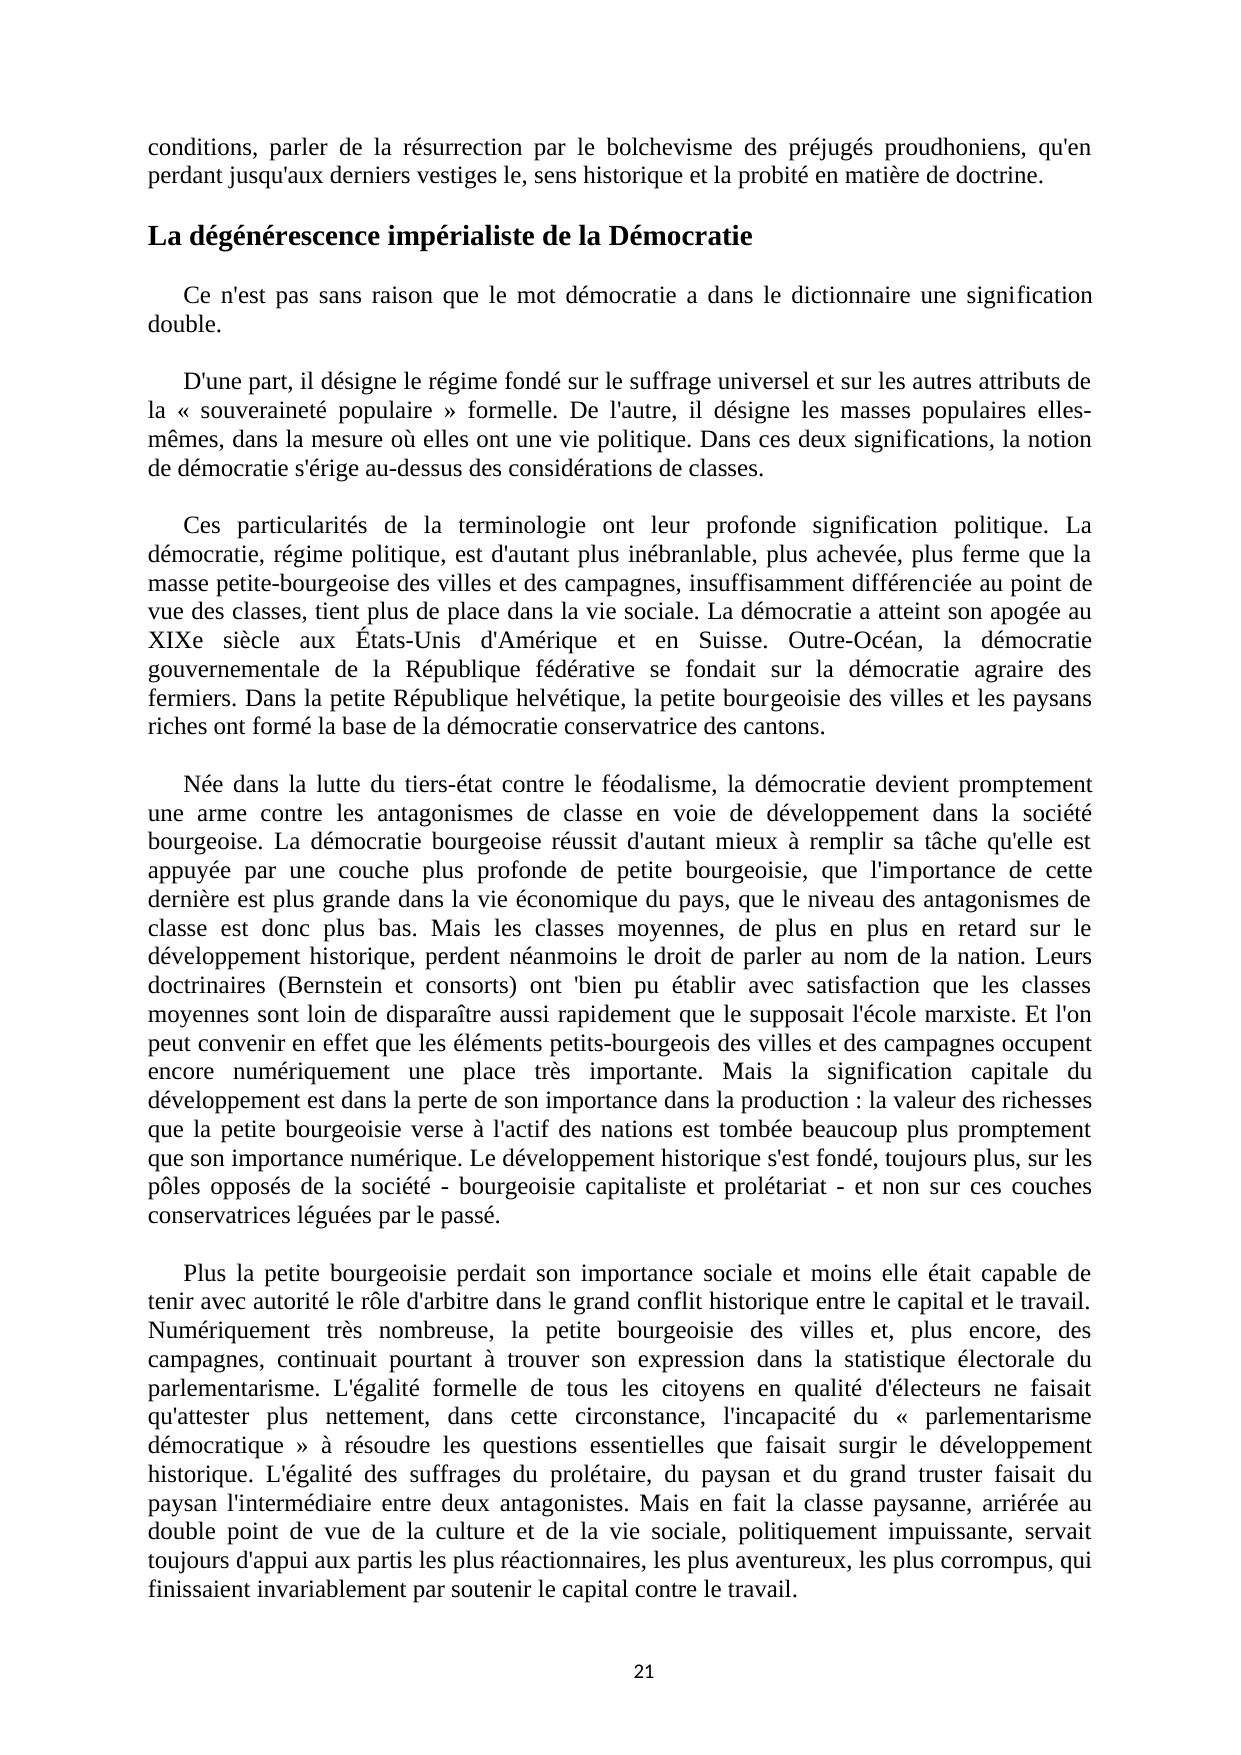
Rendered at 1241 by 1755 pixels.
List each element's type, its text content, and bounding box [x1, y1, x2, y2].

text La dégénérescence impérialiste de la Démocratie [148, 218, 1093, 251]
text Née dans la lutte du tiers-état contre le féodalisme, la démocratie devient promp­te­ment une arme contre les antagonismes de classe en voie de développement dans la société bourgeoise. La démocratie bourgeoise réussit d'autant mieux à remplir sa tâche qu'elle est appuyée par une couche plus profonde de petite bourgeoisie, que l'im­por­tance de cette dernière est plus grande dans la vie économique du pays, que le niveau des antagonismes de classe est donc plus bas. Mais les classes moyennes, de plus en plus en retard sur le développement historique, perdent néanmoins le droit de parler au nom de la nation. Leurs doctrinaires (Bernstein et consorts) ont 'bien pu établir avec satisfaction que les classes moyennes sont loin de disparaître aussi rapi­dement que le supposait l'école marxiste. Et l'on peut convenir en effet que les élé­ments petits-bourgeois des villes et des campagnes occupent encore numéri­quement une place très importante. Mais la signification capitale du développement est dans la perte de son importance dans la production : la valeur des richesses que la petite bourgeoisie verse à l'actif des nations est tombée beaucoup plus promptement que son importance numérique. Le développement historique s'est fondé, toujours plus, sur les pôles opposés de la société - bourgeoisie capitaliste et prolétariat - et non sur ces couches conservatrices léguées par le passé. [148, 769, 1093, 1229]
text Ce n'est pas sans raison que le mot démocratie a dans le dictionnaire une signi­fication double. [148, 280, 1093, 338]
text Ces particularités de la terminologie ont leur profonde signification politique. La démocratie, régime politique, est d'autant plus inébranlable, plus achevée, plus ferme que la masse petite-bourgeoise des villes et des campagnes, insuffisamment différen­ciée au point de vue des classes, tient plus de place dans la vie sociale. La démocratie a atteint son apogée au XIXe siècle aux États-Unis d'Amérique et en Suisse. Outre-Océan, la démocratie gouvernementale de la République fédérative se fondait sur la démocratie agraire des fermiers. Dans la petite République helvétique, la petite bour­geoi­sie des villes et les paysans riches ont formé la base de la démocratie conserva­trice des cantons. [148, 510, 1093, 740]
text conditions, parler de la résurrection par le bolchevisme des préjugés proudhoniens, qu'en perdant jusqu'aux derniers vestiges le, sens historique et la probité en matière de doctrine. [148, 132, 1093, 189]
text D'une part, il désigne le régime fondé sur le suffrage universel et sur les autres attributs de la « souveraineté populaire » formelle. De l'autre, il désigne les masses populaires elles-mêmes, dans la mesure où elles ont une vie politique. Dans ces deux significations, la notion de démocratie s'érige au-dessus des considérations de classes. [148, 366, 1093, 481]
text Plus la petite bourgeoisie perdait son importance sociale et moins elle était capable de tenir avec autorité le rôle d'arbitre dans le grand conflit historique entre le capital et le travail. Numériquement très nombreuse, la petite bourgeoisie des villes et, plus encore, des campagnes, continuait pourtant à trouver son expression dans la statistique électorale du parlementarisme. L'égalité formelle de tous les citoyens en qualité d'électeurs ne faisait qu'attester plus nettement, dans cette circonstance, l'incapacité du « parlementarisme démocratique » à résoudre les questions essen­tiel­les que faisait surgir le développement historique. L'égalité des suffrages du prolé­taire, du paysan et du grand truster faisait du paysan l'intermédiaire entre deux antagonistes. Mais en fait la classe paysanne, arriérée au double point de vue de la culture et de la vie sociale, politiquement impuissante, servait toujours d'appui aux partis les plus réactionnaires, les plus aventureux, les plus corrompus, qui finissaient invariablement par soutenir le capital contre le travail. [148, 1258, 1093, 1603]
